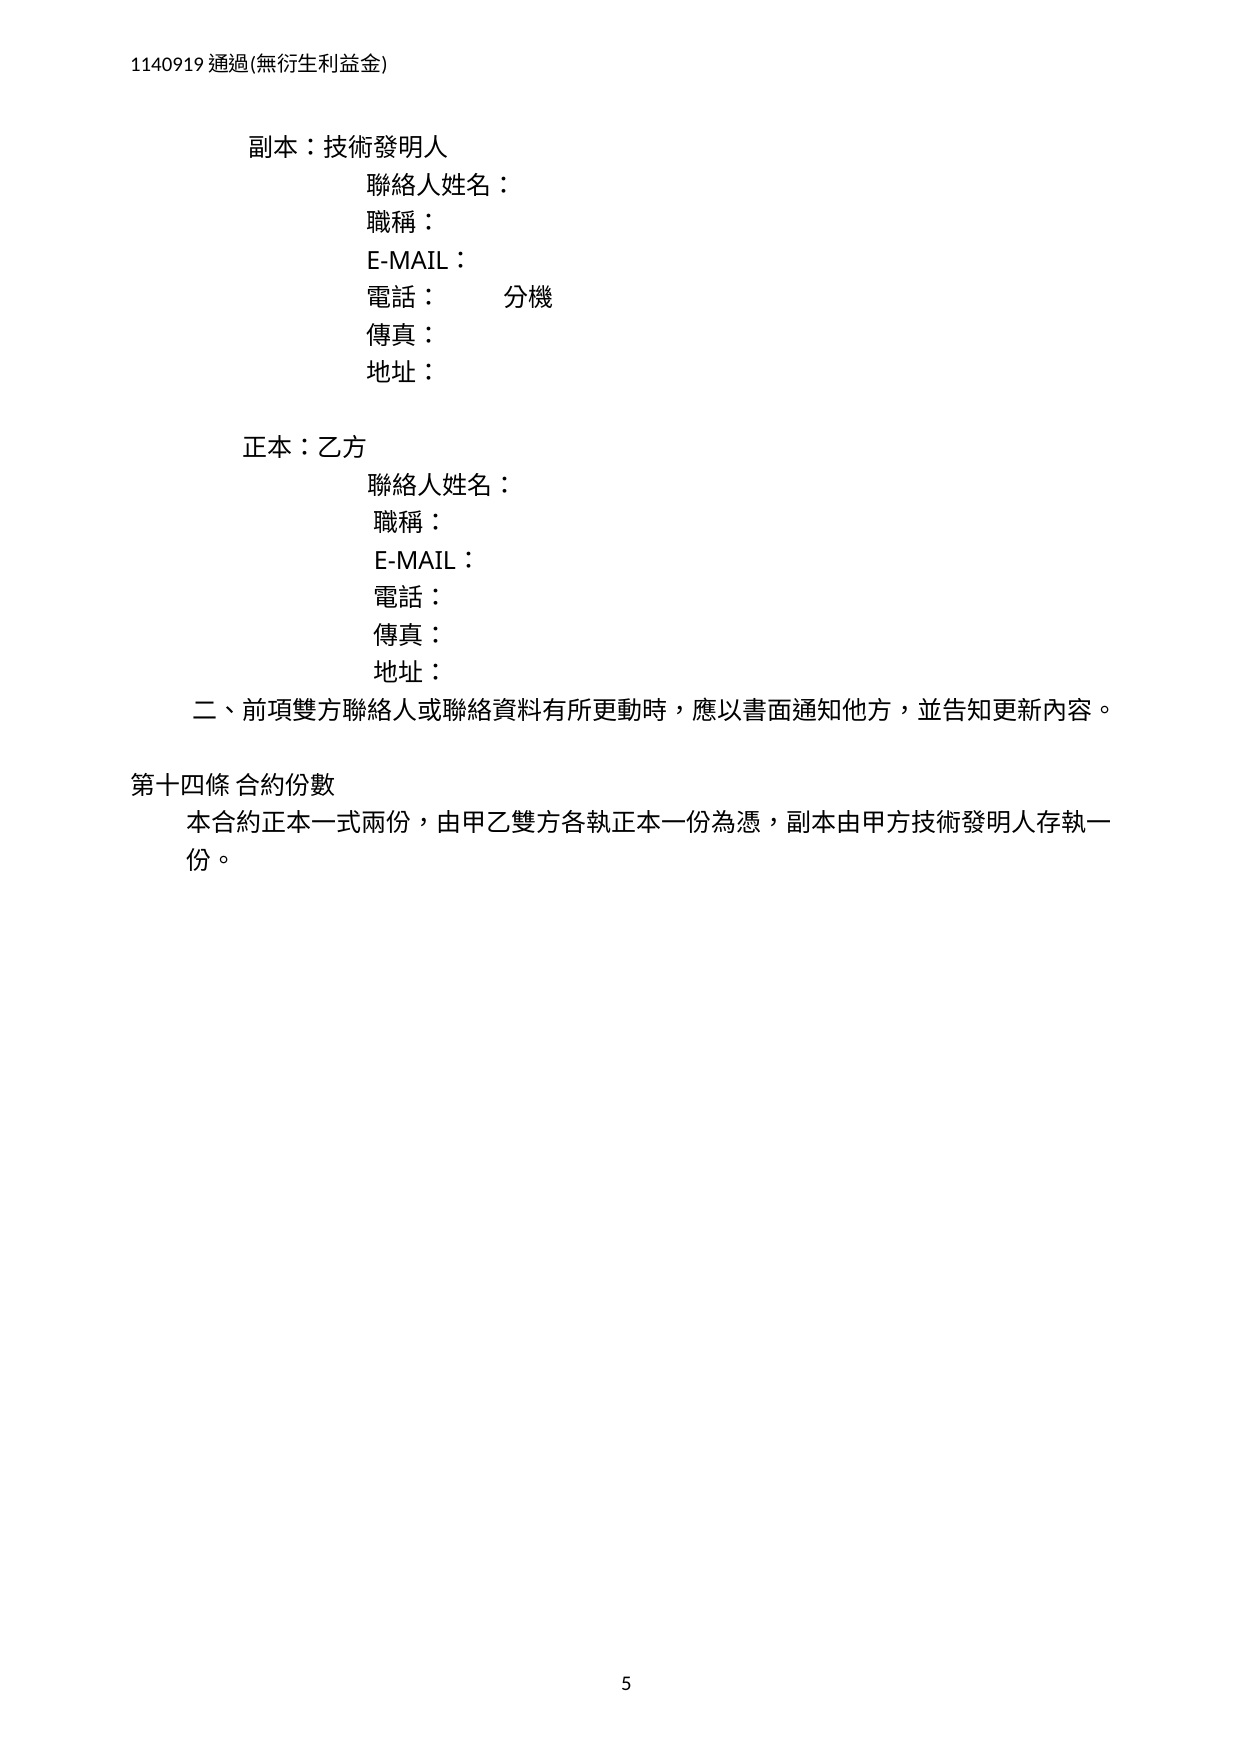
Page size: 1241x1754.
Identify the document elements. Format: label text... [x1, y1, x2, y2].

text 聯絡人姓名： [255, 464, 1122, 502]
text 地址： [130, 652, 1122, 689]
text 二、前項雙方聯絡人或聯絡資料有所更動時，應以書面通知他方，並告知更新內容。 [192, 689, 1122, 727]
text 第十四條 合約份數 [130, 764, 1122, 802]
text 職稱： [205, 202, 1122, 239]
text 本合約正本一式兩份，由甲乙雙方各執正本一份為憑，副本由甲方技術發明人存執一份。 [186, 802, 1122, 877]
text 傳真： [205, 314, 1122, 352]
text 副本：技術發明人 [130, 127, 1122, 164]
text 地址： [205, 352, 1122, 389]
text 電話： 分機 [205, 277, 1122, 314]
text E-MAIL： [130, 539, 1122, 577]
text 正本：乙方 [130, 427, 1122, 464]
text 職稱： [130, 502, 1122, 539]
text E-MAIL： [205, 239, 1122, 277]
text 電話： [130, 577, 1122, 614]
text 傳真： [130, 614, 1122, 652]
text 聯絡人姓名： [130, 164, 1122, 202]
